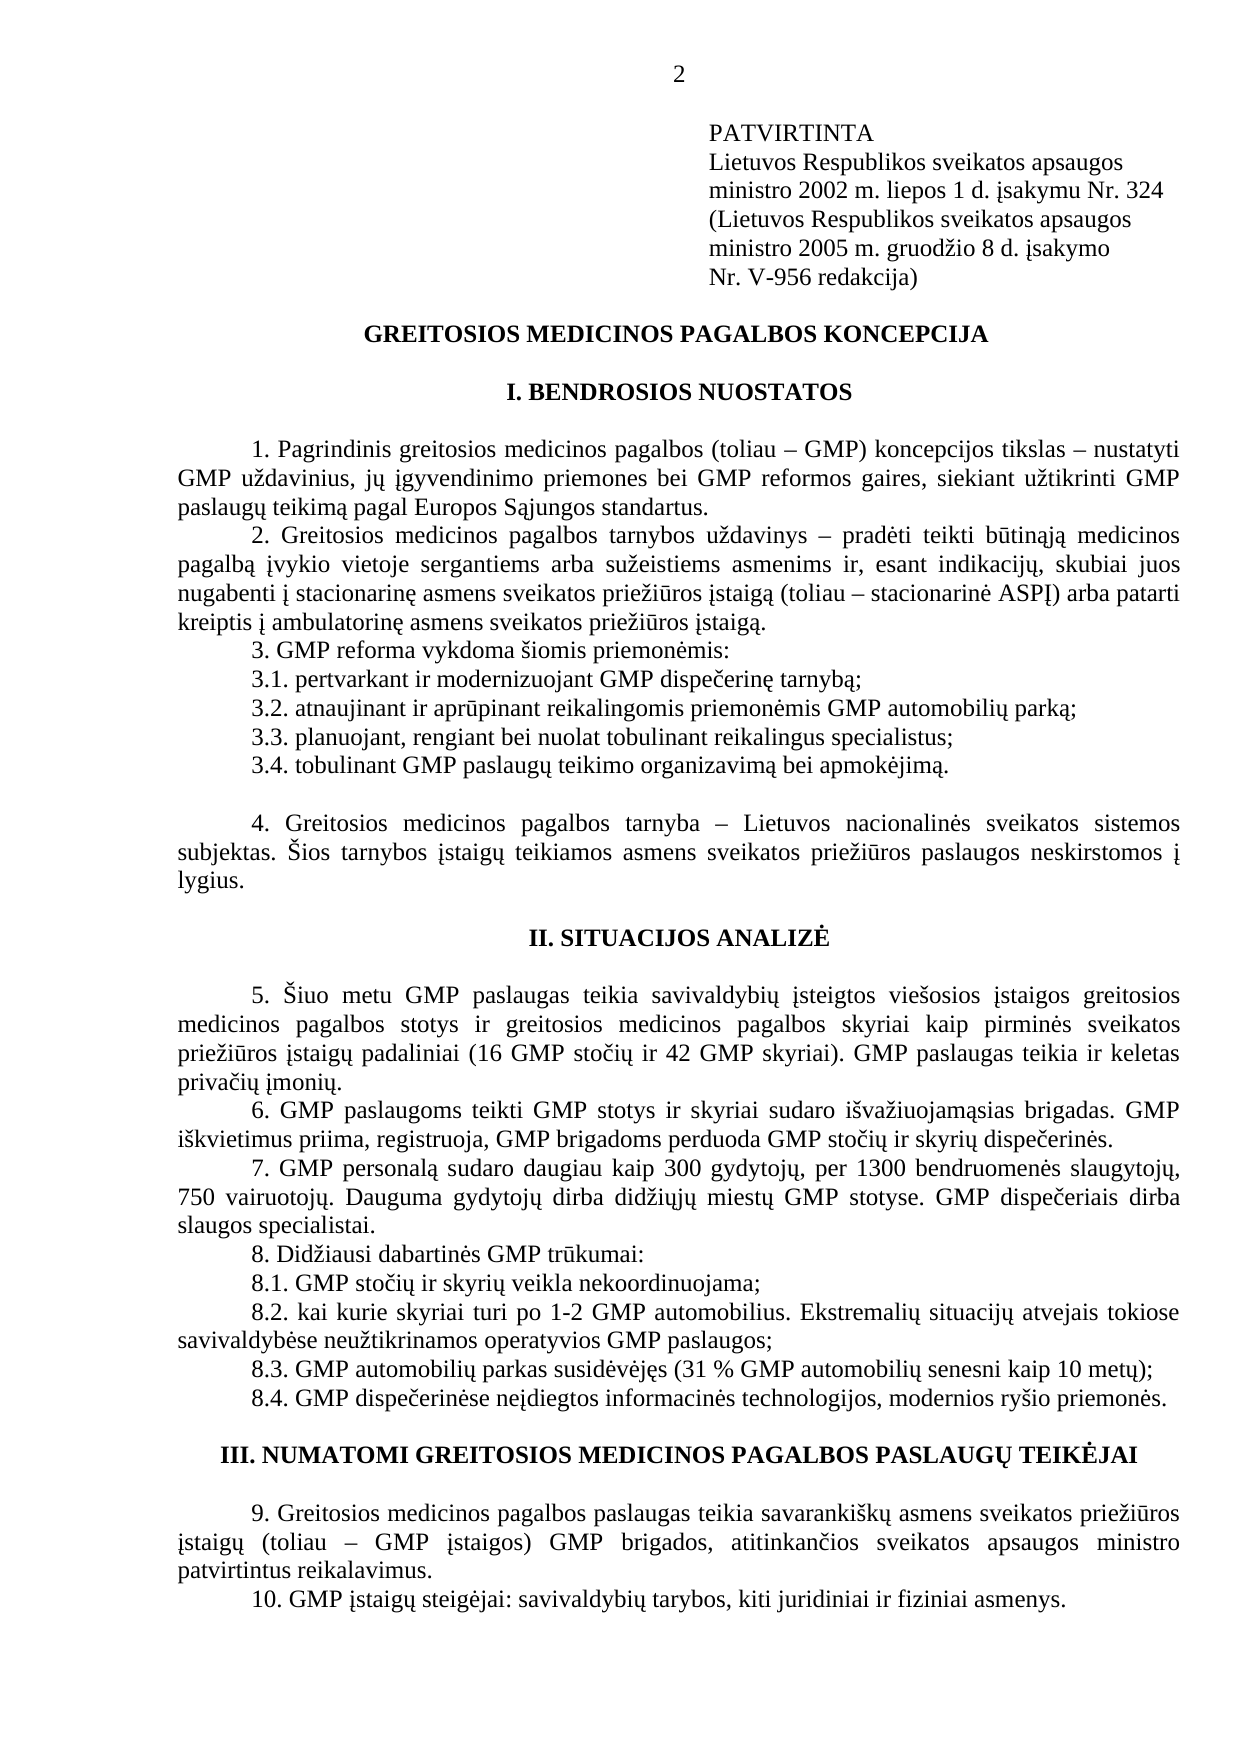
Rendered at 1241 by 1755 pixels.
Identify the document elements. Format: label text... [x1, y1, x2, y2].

text 8.2. kai kurie skyriai turi po 1-2 GMP automobilius. Ekstremalių situacijų atvejais tokiose savivaldybėse neužtikrinamos operatyvios GMP paslaugos; [177, 1297, 1181, 1354]
text 3.1. pertvarkant ir modernizuojant GMP dispečerinę tarnybą; [177, 664, 1181, 693]
text Lietuvos Respublikos sveikatos apsaugos [177, 147, 1181, 176]
text 6. GMP paslaugoms teikti GMP stotys ir skyriai sudaro išvažiuojamąsias brigadas. GMP iškvietimus priima, registruoja, GMP brigadoms perduoda GMP stočių ir skyrių dispečerinės. [177, 1096, 1181, 1153]
text 1. Pagrindinis greitosios medicinos pagalbos (toliau – GMP) koncepcijos tikslas – nustatyti GMP uždavinius, jų įgyvendinimo priemones bei GMP reformos gaires, siekiant užtikrinti GMP paslaugų teikimą pagal Europos Sąjungos standartus. [177, 434, 1181, 521]
text 8.4. GMP dispečerinėse neįdiegtos informacinės technologijos, modernios ryšio priemonės. [177, 1383, 1181, 1412]
text 5. Šiuo metu GMP paslaugas teikia savivaldybių įsteigtos viešosios įstaigos greitosios medicinos pagalbos stotys ir greitosios medicinos pagalbos skyriai kaip pirminės sveikatos priežiūros įstaigų padaliniai (16 GMP stočių ir 42 GMP skyriai). GMP paslaugas teikia ir keletas privačių įmonių. [177, 981, 1181, 1096]
text ministro 2002 m. liepos 1 d. įsakymu Nr. 324 [177, 176, 1181, 204]
text 7. GMP personalą sudaro daugiau kaip 300 gydytojų, per 1300 bendruomenės slaugytojų, 750 vairuotojų. Dauguma gydytojų dirba didžiųjų miestų GMP stotyse. GMP dispečeriais dirba slaugos specialistai. [177, 1153, 1181, 1239]
text 3.4. tobulinant GMP paslaugų teikimo organizavimą bei apmokėjimą. [177, 751, 1181, 779]
text 8.1. GMP stočių ir skyrių veikla nekoordinuojama; [177, 1268, 1181, 1297]
text 2. Greitosios medicinos pagalbos tarnybos uždavinys – pradėti teikti būtinąją medicinos pagalbą įvykio vietoje sergantiems arba sužeistiems asmenims ir, esant indikacijų, skubiai juos nugabenti į stacionarinę asmens sveikatos priežiūros įstaigą (toliau – stacionarinė ASPĮ) arba patarti kreiptis į ambulatorinę asmens sveikatos priežiūros įstaigą. [177, 521, 1181, 636]
text 3.2. atnaujinant ir aprūpinant reikalingomis priemonėmis GMP automobilių parką; [177, 693, 1181, 722]
text PATVIRTINTA [709, 118, 1181, 147]
text 8.3. GMP automobilių parkas susidėvėjęs (31 % GMP automobilių senesni kaip 10 metų); [177, 1354, 1181, 1383]
text II. SITUACIJOS ANALIZĖ [177, 923, 1181, 952]
text I. BENDROSIOS NUOSTATOS [177, 377, 1181, 406]
text (Lietuvos Respublikos sveikatos apsaugos [177, 204, 1181, 233]
text 9. Greitosios medicinos pagalbos paslaugas teikia savarankiškų asmens sveikatos priežiūros įstaigų (toliau – GMP įstaigos) GMP brigados, atitinkančios sveikatos apsaugos ministro patvirtintus reikalavimus. [177, 1498, 1181, 1584]
text 8. Didžiausi dabartinės GMP trūkumai: [177, 1239, 1181, 1268]
text Nr. V-956 redakcija) [177, 262, 1181, 291]
text 10. GMP įstaigų steigėjai: savivaldybių tarybos, kiti juridiniai ir fiziniai asmenys. [177, 1584, 1181, 1613]
text GREITOSIOS MEDICINOS PAGALBOS KONCEPCIJA [177, 319, 1181, 348]
text 3.3. planuojant, rengiant bei nuolat tobulinant reikalingus specialistus; [177, 722, 1181, 751]
text 3. GMP reforma vykdoma šiomis priemonėmis: [177, 636, 1181, 664]
text 4. Greitosios medicinos pagalbos tarnyba – Lietuvos nacionalinės sveikatos sistemos subjektas. Šios tarnybos įstaigų teikiamos asmens sveikatos priežiūros paslaugos neskirstomos į lygius. [177, 808, 1181, 894]
text ministro 2005 m. gruodžio 8 d. įsakymo [177, 233, 1181, 262]
text III. NUMATOMI GREITOSIOS MEDICINOS PAGALBOS PASLAUGŲ TEIKĖJAI [177, 1441, 1181, 1469]
